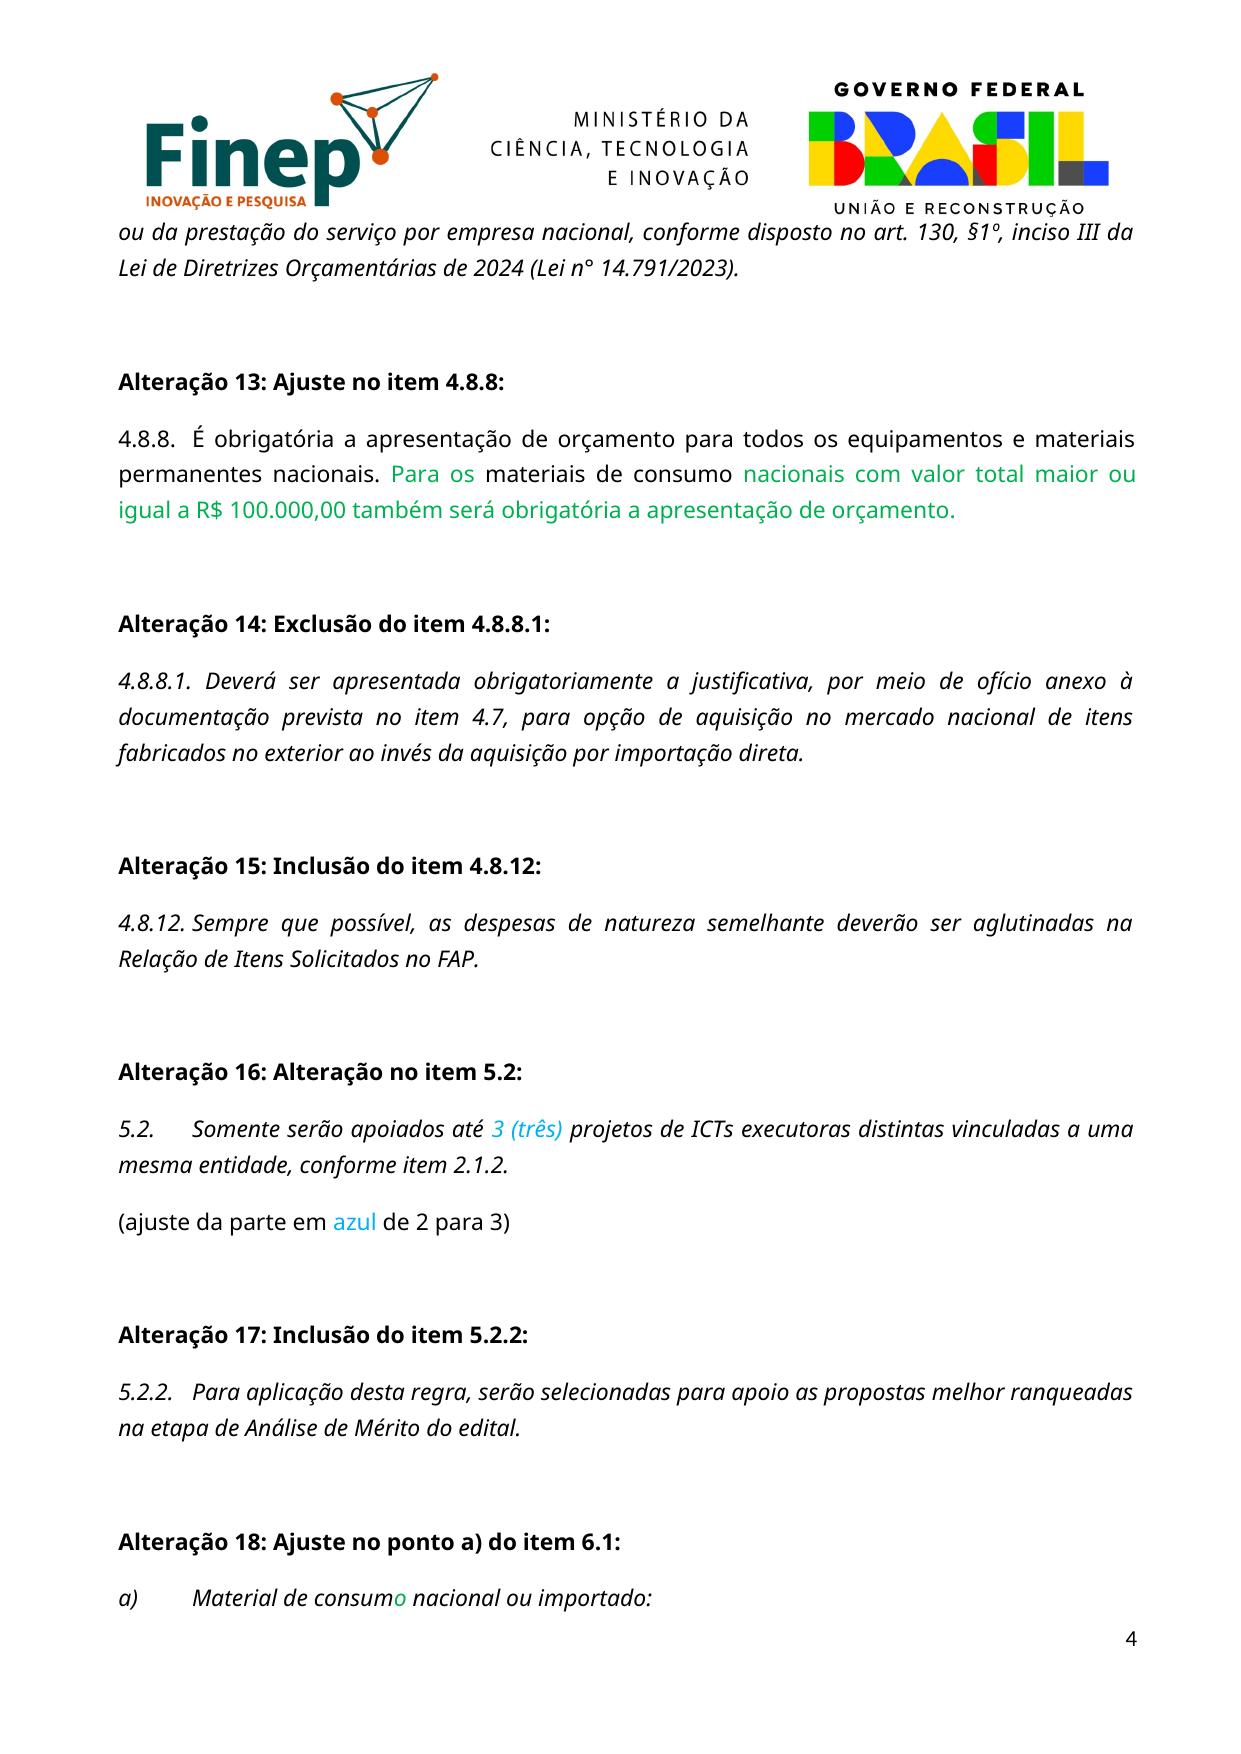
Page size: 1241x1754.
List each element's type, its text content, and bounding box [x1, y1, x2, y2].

text Alteração 14: Exclusão do item 4.8.8.1: [118, 608, 1137, 639]
text Alteração 16: Alteração no item 5.2: [118, 1056, 1137, 1088]
text 4.8.8. É obrigatória a apresentação de orçamento para todos os equipamentos e materiais permanentes nacionais. Para os materiais de consumo nacionais com valor total maior ou igual a R$ 100.000,00 também será obrigatória a apresentação de orçamento. [118, 422, 1137, 526]
text Alteração 13: Ajuste no item 4.8.8: [118, 366, 1137, 397]
text 5.2.2. Para aplicação desta regra, serão selecionadas para apoio as propostas melhor ranqueadas na etapa de Análise de Mérito do edital. [118, 1376, 1137, 1443]
text a) Material de consumo nacional ou importado: [118, 1582, 1137, 1614]
text Alteração 15: Inclusão do item 4.8.12: [118, 850, 1137, 881]
text ou da prestação do serviço por empresa nacional, conforme disposto no art. 130, §1º, inciso III da Lei de Diretrizes Orçamentárias de 2024 (Lei n° 14.791/2023). [118, 216, 1137, 283]
text (ajuste da parte em azul de 2 para 3) [118, 1206, 1137, 1237]
text Alteração 17: Inclusão do item 5.2.2: [118, 1319, 1137, 1351]
text 5.2. Somente serão apoiados até 3 (três) projetos de ICTs executoras distintas vinculadas a uma mesma entidade, conforme item 2.1.2. [118, 1113, 1137, 1180]
text Alteração 18: Ajuste no ponto a) do item 6.1: [118, 1526, 1137, 1557]
text 4.8.8.1. Deverá ser apresentada obrigatoriamente a justificativa, por meio de ofício anexo à documentação prevista no item 4.7, para opção de aquisição no mercado nacional de itens fabricados no exterior ao invés da aquisição por importação direta. [118, 665, 1137, 768]
text 4.8.12. Sempre que possível, as despesas de natureza semelhante deverão ser aglutinadas na Relação de Itens Solicitados no FAP. [118, 907, 1137, 974]
